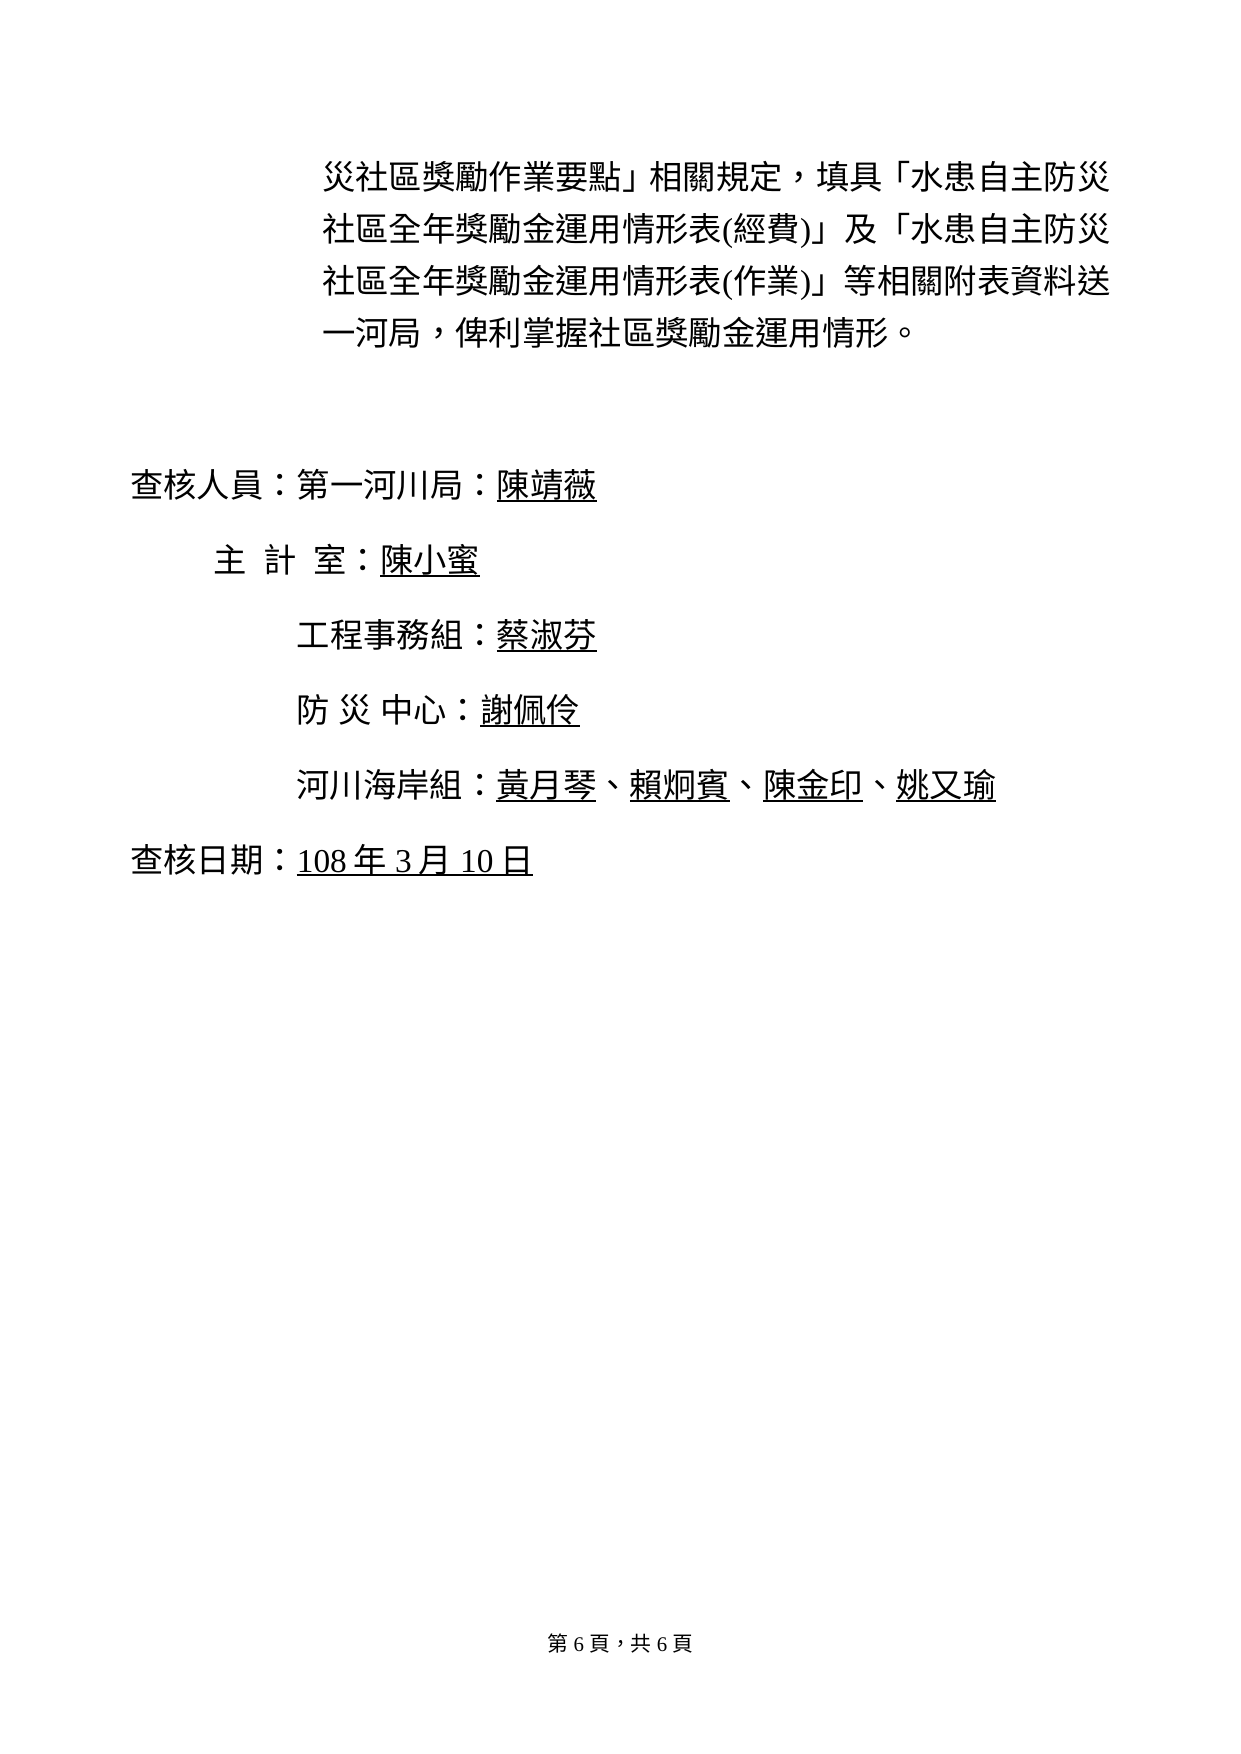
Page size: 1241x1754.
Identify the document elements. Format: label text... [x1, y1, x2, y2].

text 工程事務組：蔡淑芬 [130, 595, 1110, 670]
text 106年度自主防災社區獎勵金部分，請宜蘭縣政府依「經濟部水利署辦理流域綜合治理計畫績優水患自主防災社區獎勵作業要點」相關規定，填具「水患自主防災社區全年獎勵金運用情形表(經費)」及「水患自主防災社區全年獎勵金運用情形表(作業)」等相關附表資料送一河局，俾利掌握社區獎勵金運用情形。 [322, 147, 1110, 356]
text 防 災 中心：謝佩伶 [130, 670, 1110, 745]
text 查核人員：第一河川局：陳靖薇 [130, 445, 1110, 520]
text 河川海岸組：黃月琴、賴炯賓、陳金印、姚又瑜 [296, 745, 1110, 820]
text 主 計 室：陳小蜜 [130, 520, 1110, 595]
text 查核日期：108年 3月 10日 [130, 820, 1110, 895]
